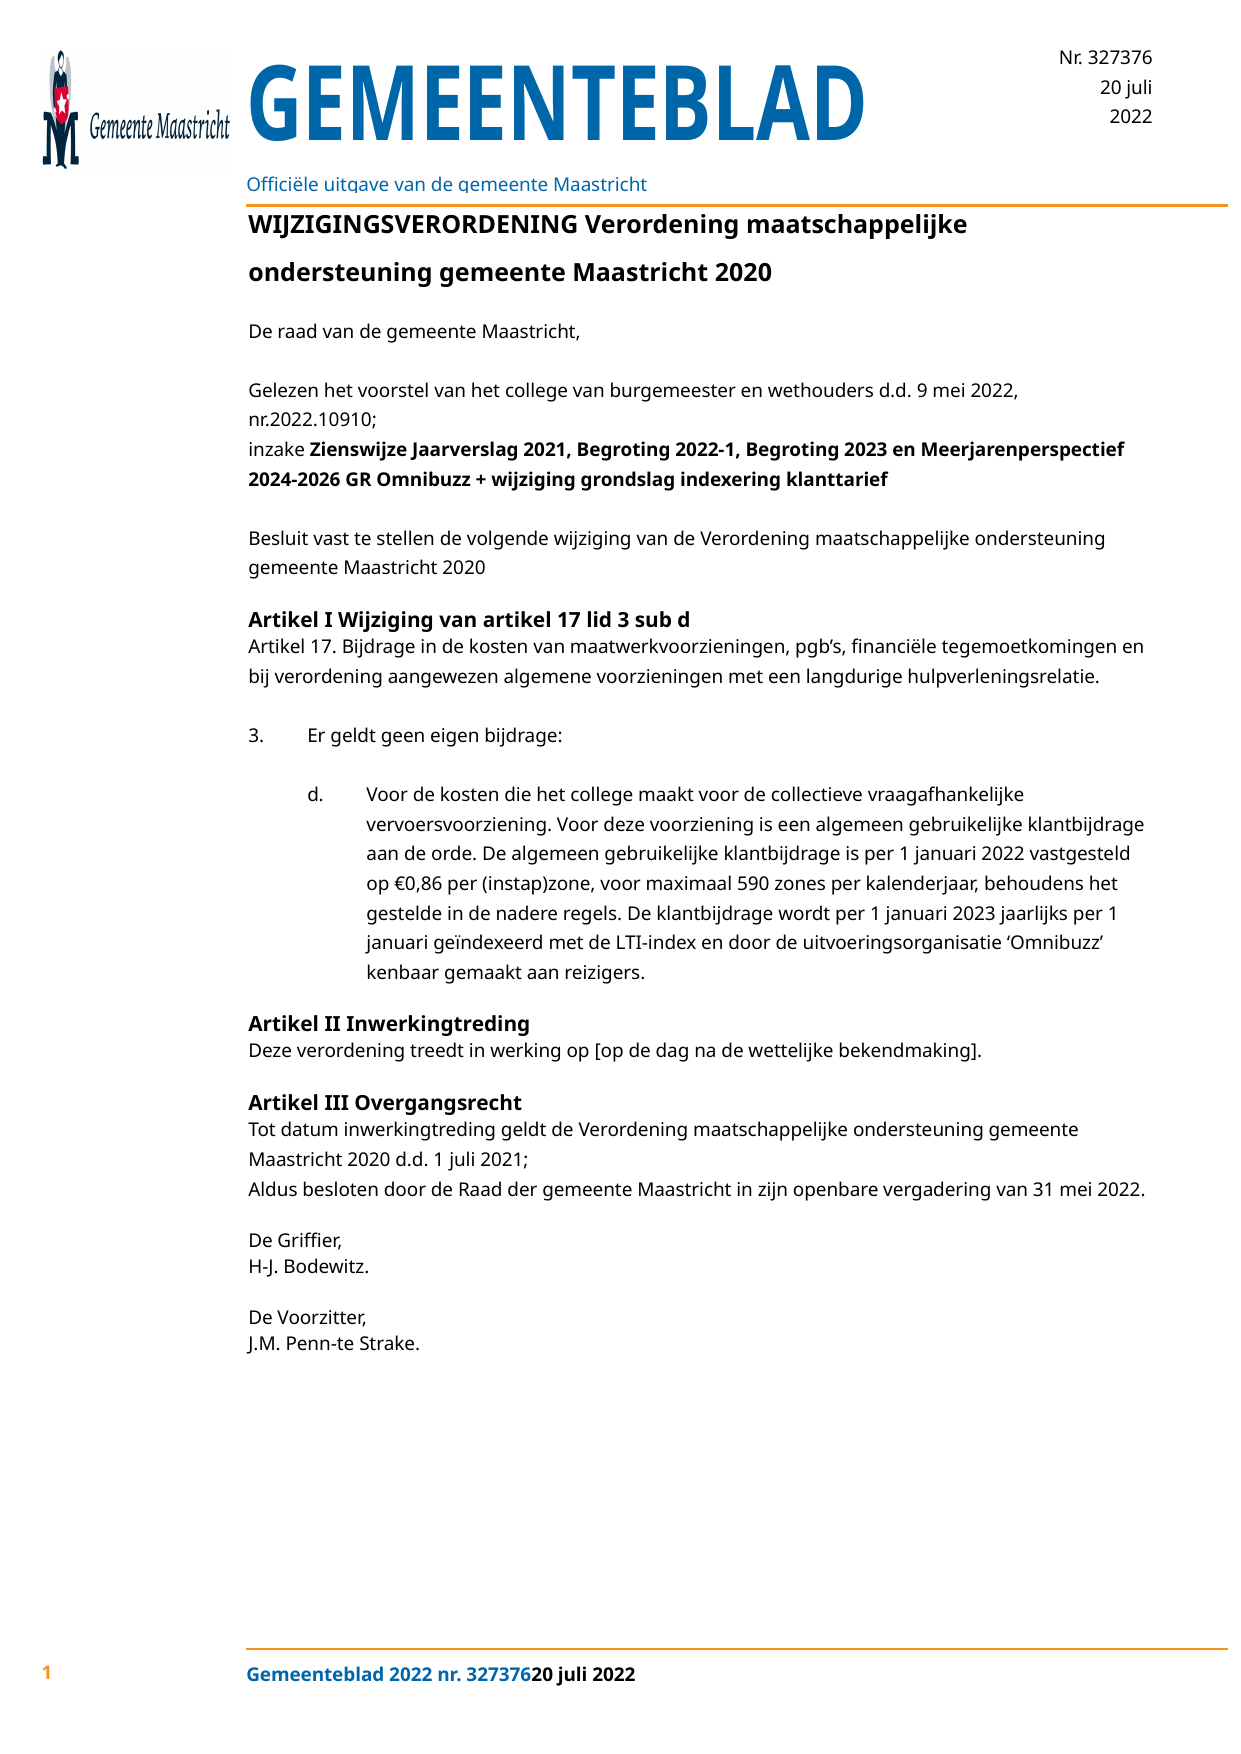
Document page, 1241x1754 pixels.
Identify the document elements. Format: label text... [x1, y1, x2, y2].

text De raad van de gemeente Maastricht, [248, 318, 1152, 344]
text De Griffier, [248, 1227, 1152, 1253]
text Gelezen het voorstel van het college van burgemeester en wethouders d.d. 9 mei 2022, nr.2022.10910; [248, 377, 1152, 432]
text Artikel II Inwerkingtreding [248, 1009, 1152, 1038]
text Besluit vast te stellen de volgende wijziging van de Verordening maatschappelijke ondersteuning gemeente Maastricht 2020 [248, 525, 1152, 580]
text Artikel III Overgangsrecht [248, 1088, 1152, 1117]
text H-J. Bodewitz. [248, 1253, 1152, 1279]
picture [41, 47, 231, 172]
text Artikel 17. Bijdrage in de kosten van maatwerkvoorzieningen, pgb’s, financiële tegemoetkomingen en bij verordening aangewezen algemene voorzieningen met een langdurige hulpverleningsrelatie. [248, 633, 1152, 689]
text WIJZIGINGSVERORDENING Verordening maatschappelijke ondersteuning gemeente Maastricht 2020 [248, 207, 1152, 288]
text De Voorzitter, [248, 1304, 1152, 1330]
text Aldus besloten door de Raad der gemeente Maastricht in zijn openbare vergadering van 31 mei 2022. [248, 1176, 1152, 1201]
text Tot datum inwerkingtreding geldt de Verordening maatschappelijke ondersteuning gemeente Maastricht 2020 d.d. 1 juli 2021; [248, 1117, 1152, 1172]
text J.M. Penn-te Strake. [248, 1330, 1152, 1356]
list Voor de kosten die het college maakt voor de collectieve vraagafhankelijke vervoersvoorziening. Voor deze voorziening is een algemeen gebruikelijke klantbijdrage aan de orde. De algemeen gebruikelijke klantbijdrage is per 1 januari 2022 vastgesteld op €0,86 per (instap)zone, voor maximaal 590 zones per kalenderjaar, behoudens het gestelde in de nadere regels. De klantbijdrage wordt per 1 januari 2023 jaarlijks per 1 januari geïndexeerd met de LTI-index en door de uitvoeringsorganisatie ‘Omnibuzz’ kenbaar gemaakt aan reizigers. [307, 781, 1152, 984]
text Artikel I Wijziging van artikel 17 lid 3 sub d [248, 605, 1152, 633]
list Er geldt geen eigen bijdrage: [248, 722, 1152, 748]
text Deze verordening treedt in werking op [op de dag na de wettelijke bekendmaking]. [248, 1038, 1152, 1063]
text inzake Zienswijze Jaarverslag 2021, Begroting 2022-1, Begroting 2023 en Meerjarenperspectief 2024-2026 GR Omnibuzz + wijziging grondslag indexering klanttarief [248, 436, 1152, 492]
